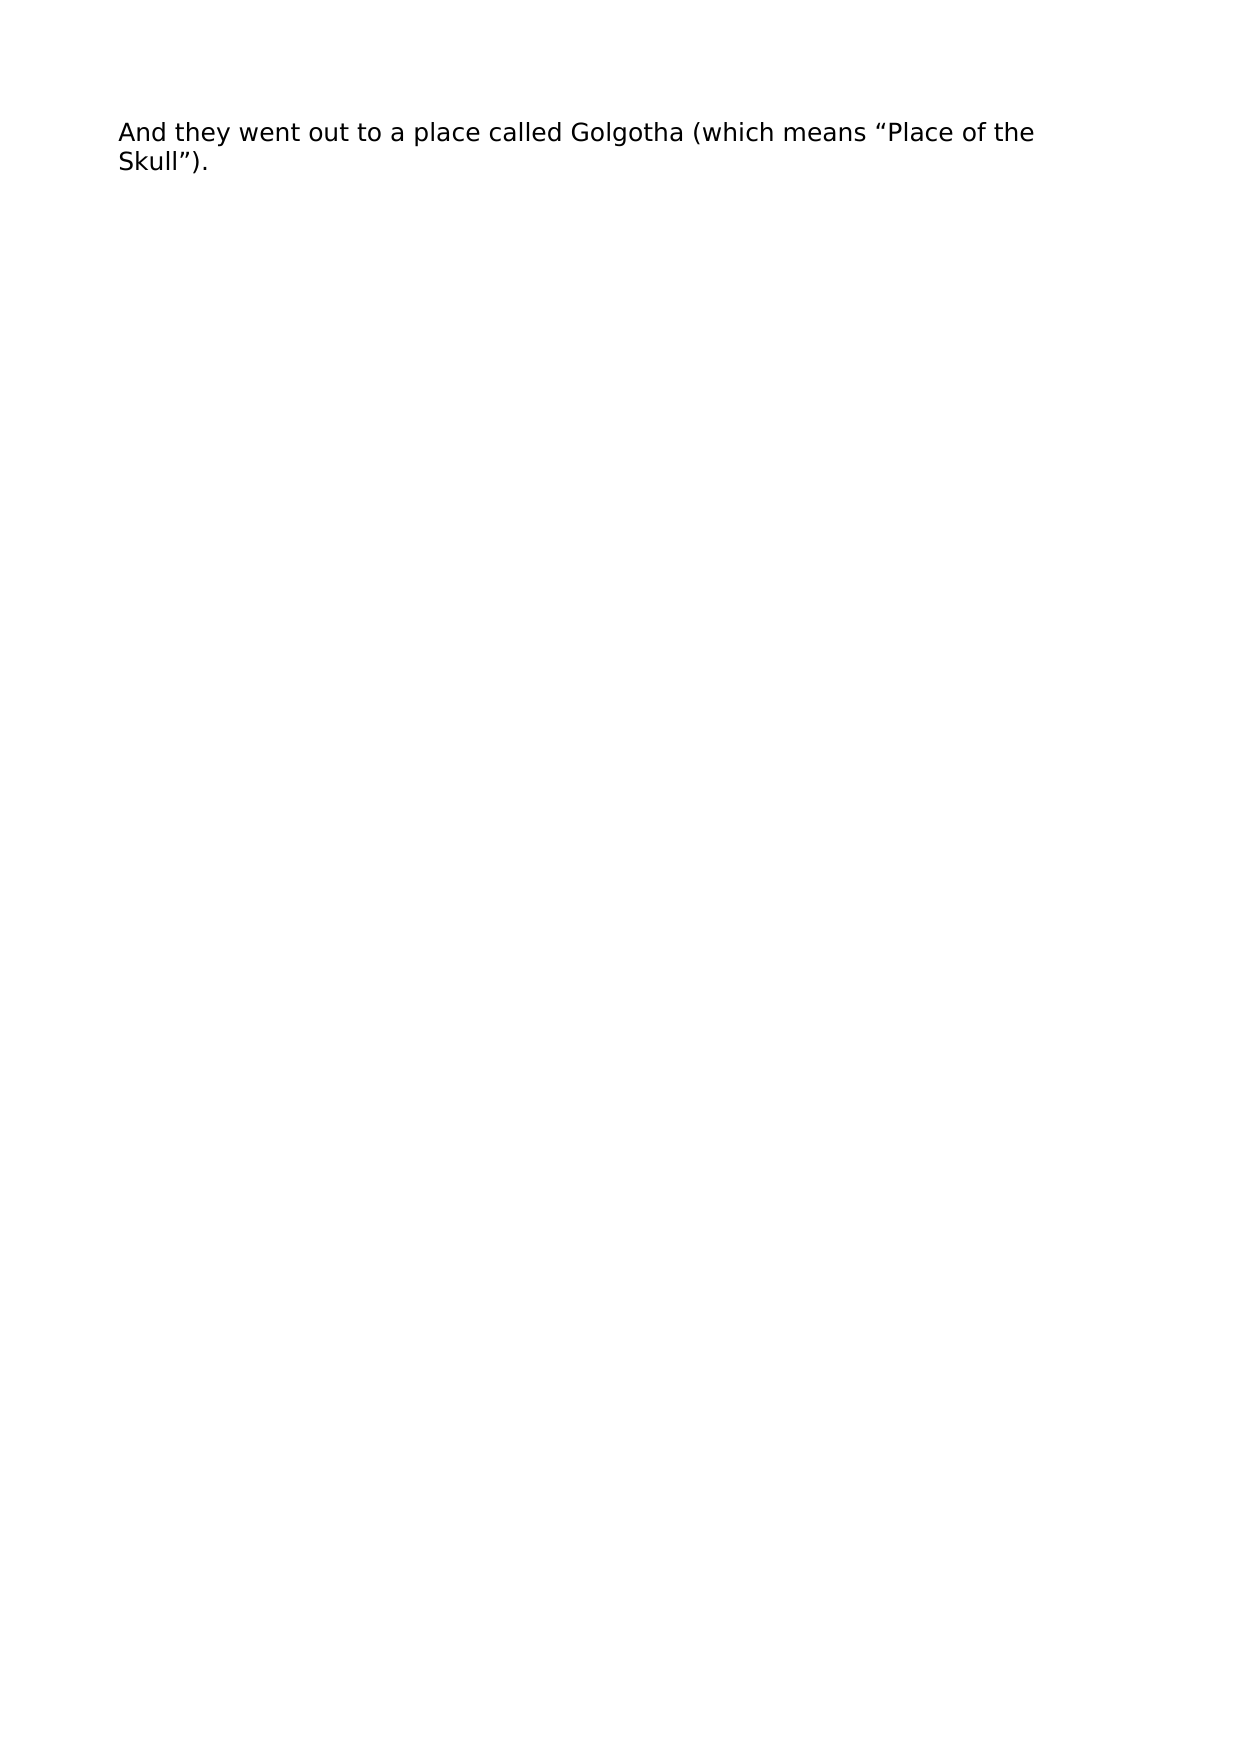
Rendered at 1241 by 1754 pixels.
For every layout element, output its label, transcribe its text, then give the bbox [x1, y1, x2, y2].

text And they went out to a place called Golgotha (which means “Place of the Skull”). [118, 118, 1122, 176]
